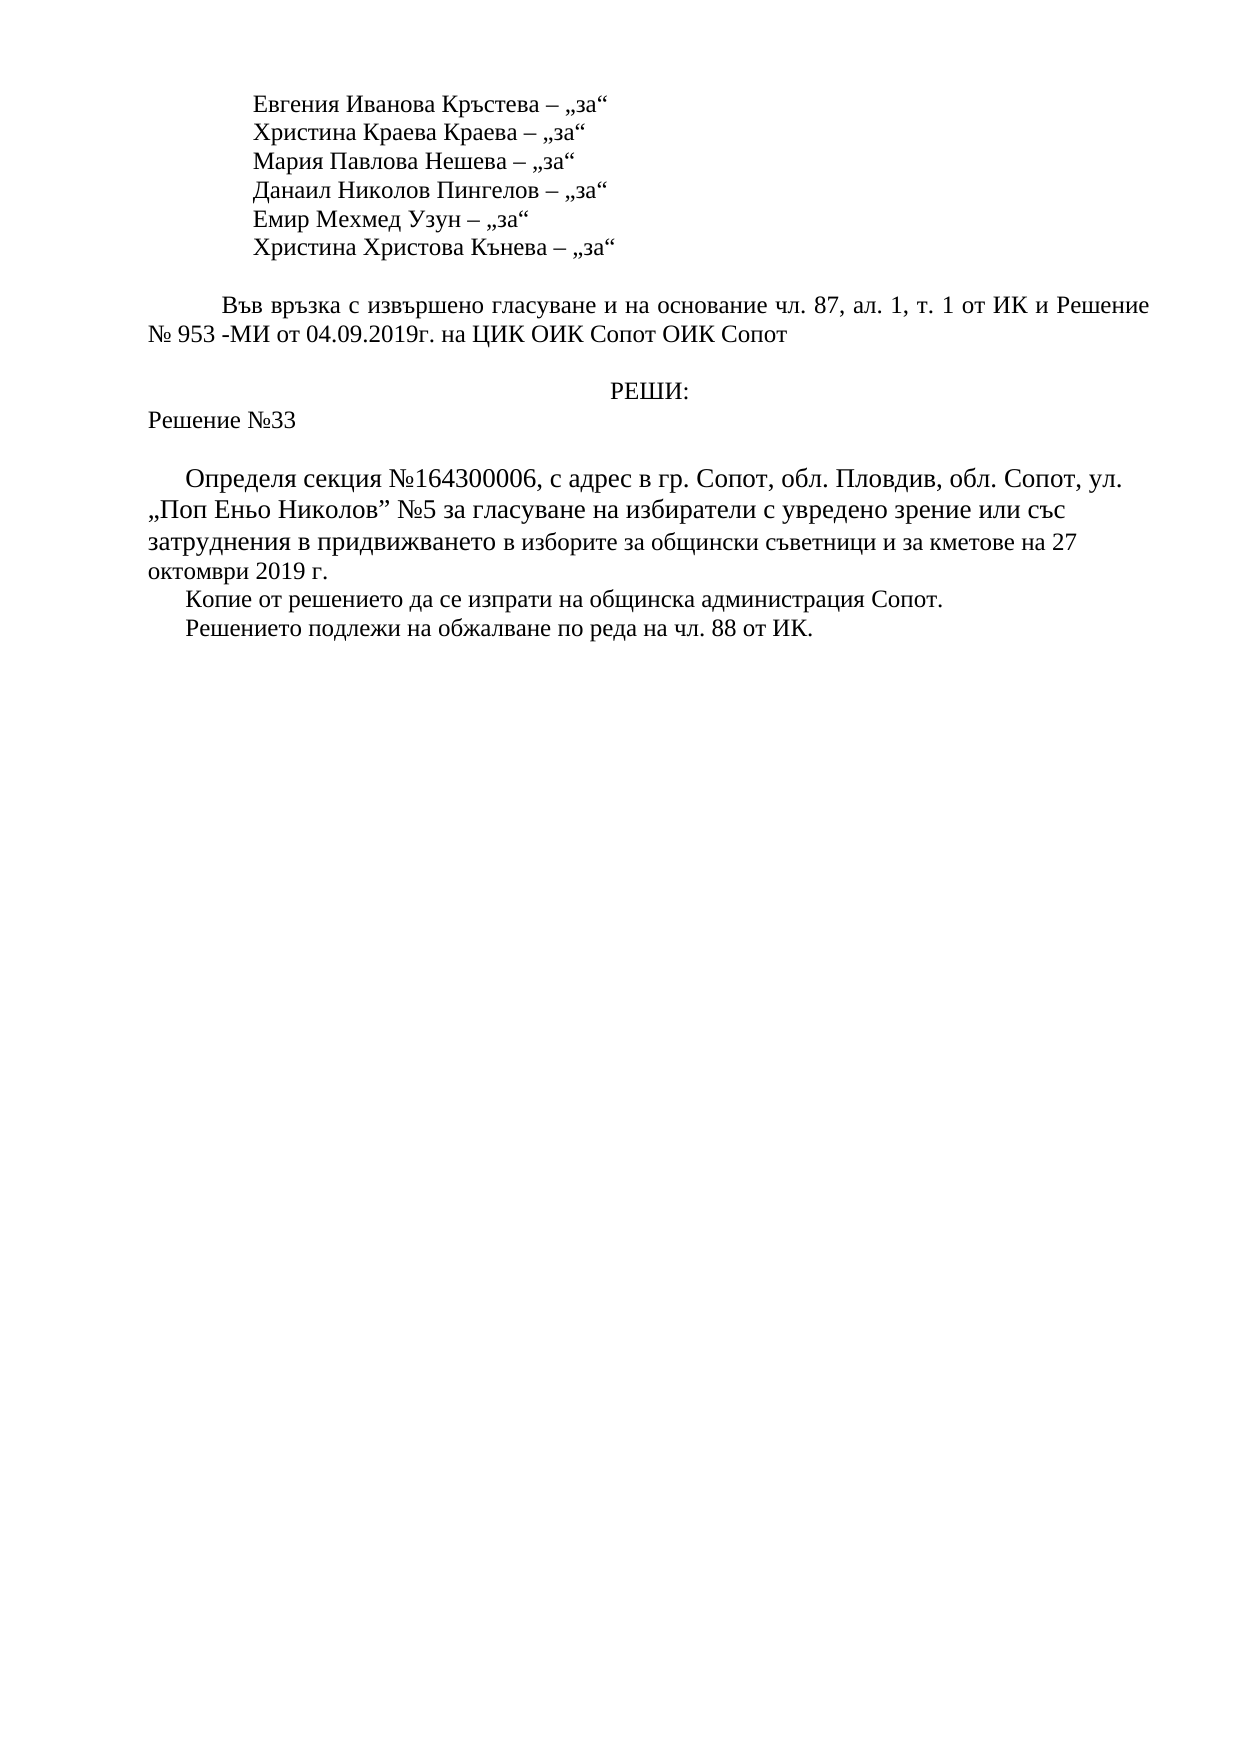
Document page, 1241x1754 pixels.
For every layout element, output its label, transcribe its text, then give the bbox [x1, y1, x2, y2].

text Решение №33 [148, 405, 1152, 434]
text Христина Христова Кънева – „за“ [148, 232, 1152, 261]
text Данаил Николов Пингелов – „за“ [148, 175, 1152, 204]
text РЕШИ: [148, 376, 1152, 405]
text Копие от решението да се изпрати на общинска администрация Сопот. [185, 584, 1152, 613]
text Христина Краева Краева – „за“ [148, 117, 1152, 146]
text Евгения Иванова Кръстева – „за“ [148, 89, 1152, 117]
text Емир Мехмед Узун – „за“ [148, 204, 1152, 232]
text Решението подлежи на обжалване по реда на чл. 88 от ИК. [148, 613, 1152, 642]
text Във връзка с извършено гласуване и на основание чл. 87, ал. 1, т. 1 от ИК и Решение № 953 -МИ от 04.09.2019г. на ЦИК ОИК Сопот ОИК Сопот [148, 290, 1152, 347]
text Определя секция №164300006, с адрес в гр. Сопот, обл. Пловдив, обл. Сопот, ул. „Поп Еньо Николов” №5 за гласуване на избиратели с увредено зрение или със затруднения в придвижването в изборите за общински съветници и за кметове на 27 октомври 2019 г. [148, 462, 1152, 584]
text Мария Павлова Нешева – „за“ [148, 146, 1152, 175]
